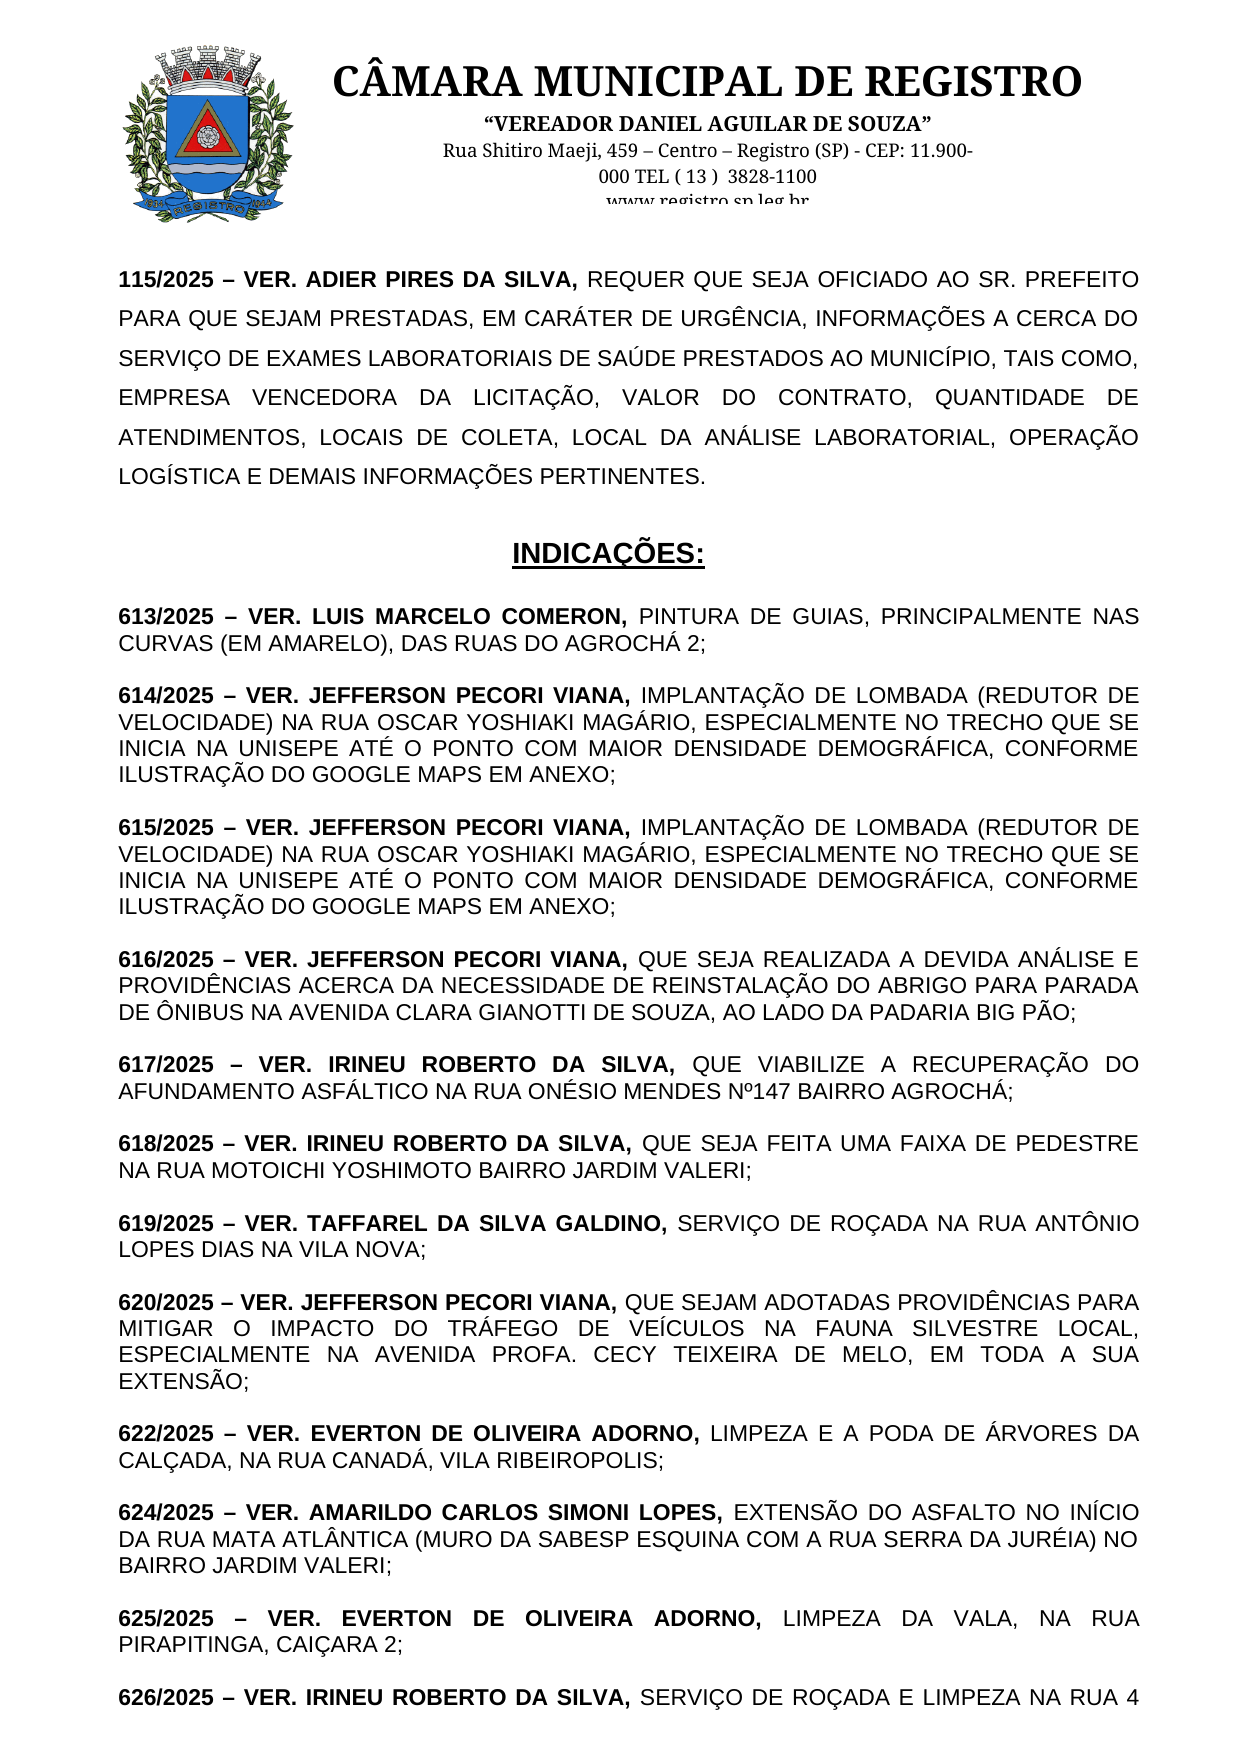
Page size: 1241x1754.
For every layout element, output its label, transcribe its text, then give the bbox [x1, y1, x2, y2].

text 618/2025 – VER. IRINEU ROBERTO DA SILVA, QUE SEJA FEITA UMA FAIXA DE PEDESTRE NA RUA MOTOICHI YOSHIMOTO BAIRRO JARDIM VALERI; [118, 1130, 1140, 1183]
text 626/2025 – VER. IRINEU ROBERTO DA SILVA, SERVIÇO DE ROÇADA E LIMPEZA NA RUA 4 [118, 1684, 1140, 1710]
text 115/2025 – VER. ADIER PIRES DA SILVA, REQUER QUE SEJA OFICIADO AO SR. PREFEITO PARA QUE SEJAM PRESTADAS, EM CARÁTER DE URGÊNCIA, INFORMAÇÕES A CERCA DO SERVIÇO DE EXAMES LABORATORIAIS DE SAÚDE PRESTADOS AO MUNICÍPIO, TAIS COMO, EMPRESA VENCEDORA DA LICITAÇÃO, VALOR DO CONTRATO, QUANTIDADE DE ATENDIMENTOS, LOCAIS DE COLETA, LOCAL DA ANÁLISE LABORATORIAL, OPERAÇÃO LOGÍSTICA E DEMAIS INFORMAÇÕES PERTINENTES. [118, 266, 1140, 489]
text 624/2025 – VER. AMARILDO CARLOS SIMONI LOPES, EXTENSÃO DO ASFALTO NO INÍCIO DA RUA MATA ATLÂNTICA (MURO DA SABESP ESQUINA COM A RUA SERRA DA JURÉIA) NO BAIRRO JARDIM VALERI; [118, 1499, 1140, 1578]
picture [118, 39, 298, 228]
text 615/2025 – VER. JEFFERSON PECORI VIANA, IMPLANTAÇÃO DE LOMBADA (REDUTOR DE VELOCIDADE) NA RUA OSCAR YOSHIAKI MAGÁRIO, ESPECIALMENTE NO TRECHO QUE SE INICIA NA UNISEPE ATÉ O PONTO COM MAIOR DENSIDADE DEMOGRÁFICA, CONFORME ILUSTRAÇÃO DO GOOGLE MAPS EM ANEXO; [118, 814, 1140, 919]
text 614/2025 – VER. JEFFERSON PECORI VIANA, IMPLANTAÇÃO DE LOMBADA (REDUTOR DE VELOCIDADE) NA RUA OSCAR YOSHIAKI MAGÁRIO, ESPECIALMENTE NO TRECHO QUE SE INICIA NA UNISEPE ATÉ O PONTO COM MAIOR DENSIDADE DEMOGRÁFICA, CONFORME ILUSTRAÇÃO DO GOOGLE MAPS EM ANEXO; [118, 682, 1140, 788]
text 616/2025 – VER. JEFFERSON PECORI VIANA, QUE SEJA REALIZADA A DEVIDA ANÁLISE E PROVIDÊNCIAS ACERCA DA NECESSIDADE DE REINSTALAÇÃO DO ABRIGO PARA PARADA DE ÔNIBUS NA AVENIDA CLARA GIANOTTI DE SOUZA, AO LADO DA PADARIA BIG PÃO; [118, 946, 1140, 1025]
text 613/2025 – VER. LUIS MARCELO COMERON, PINTURA DE GUIAS, PRINCIPALMENTE NAS CURVAS (EM AMARELO), DAS RUAS DO AGROCHÁ 2; [118, 603, 1140, 656]
text 625/2025 – VER. EVERTON DE OLIVEIRA ADORNO, LIMPEZA DA VALA, NA RUA PIRAPITINGA, CAIÇARA 2; [118, 1605, 1140, 1657]
subtitle INDICAÇÕES: [118, 536, 1099, 570]
text 620/2025 – VER. JEFFERSON PECORI VIANA, QUE SEJAM ADOTADAS PROVIDÊNCIAS PARA MITIGAR O IMPACTO DO TRÁFEGO DE VEÍCULOS NA FAUNA SILVESTRE LOCAL, ESPECIALMENTE NA AVENIDA PROFA. CECY TEIXEIRA DE MELO, EM TODA A SUA EXTENSÃO; [118, 1288, 1140, 1394]
text 619/2025 – VER. TAFFAREL DA SILVA GALDINO, SERVIÇO DE ROÇADA NA RUA ANTÔNIO LOPES DIAS NA VILA NOVA; [118, 1209, 1140, 1262]
text 617/2025 – VER. IRINEU ROBERTO DA SILVA, QUE VIABILIZE A RECUPERAÇÃO DO AFUNDAMENTO ASFÁLTICO NA RUA ONÉSIO MENDES Nº147 BAIRRO AGROCHÁ; [118, 1051, 1140, 1104]
text 622/2025 – VER. EVERTON DE OLIVEIRA ADORNO, LIMPEZA E A PODA DE ÁRVORES DA CALÇADA, NA RUA CANADÁ, VILA RIBEIROPOLIS; [118, 1420, 1140, 1473]
